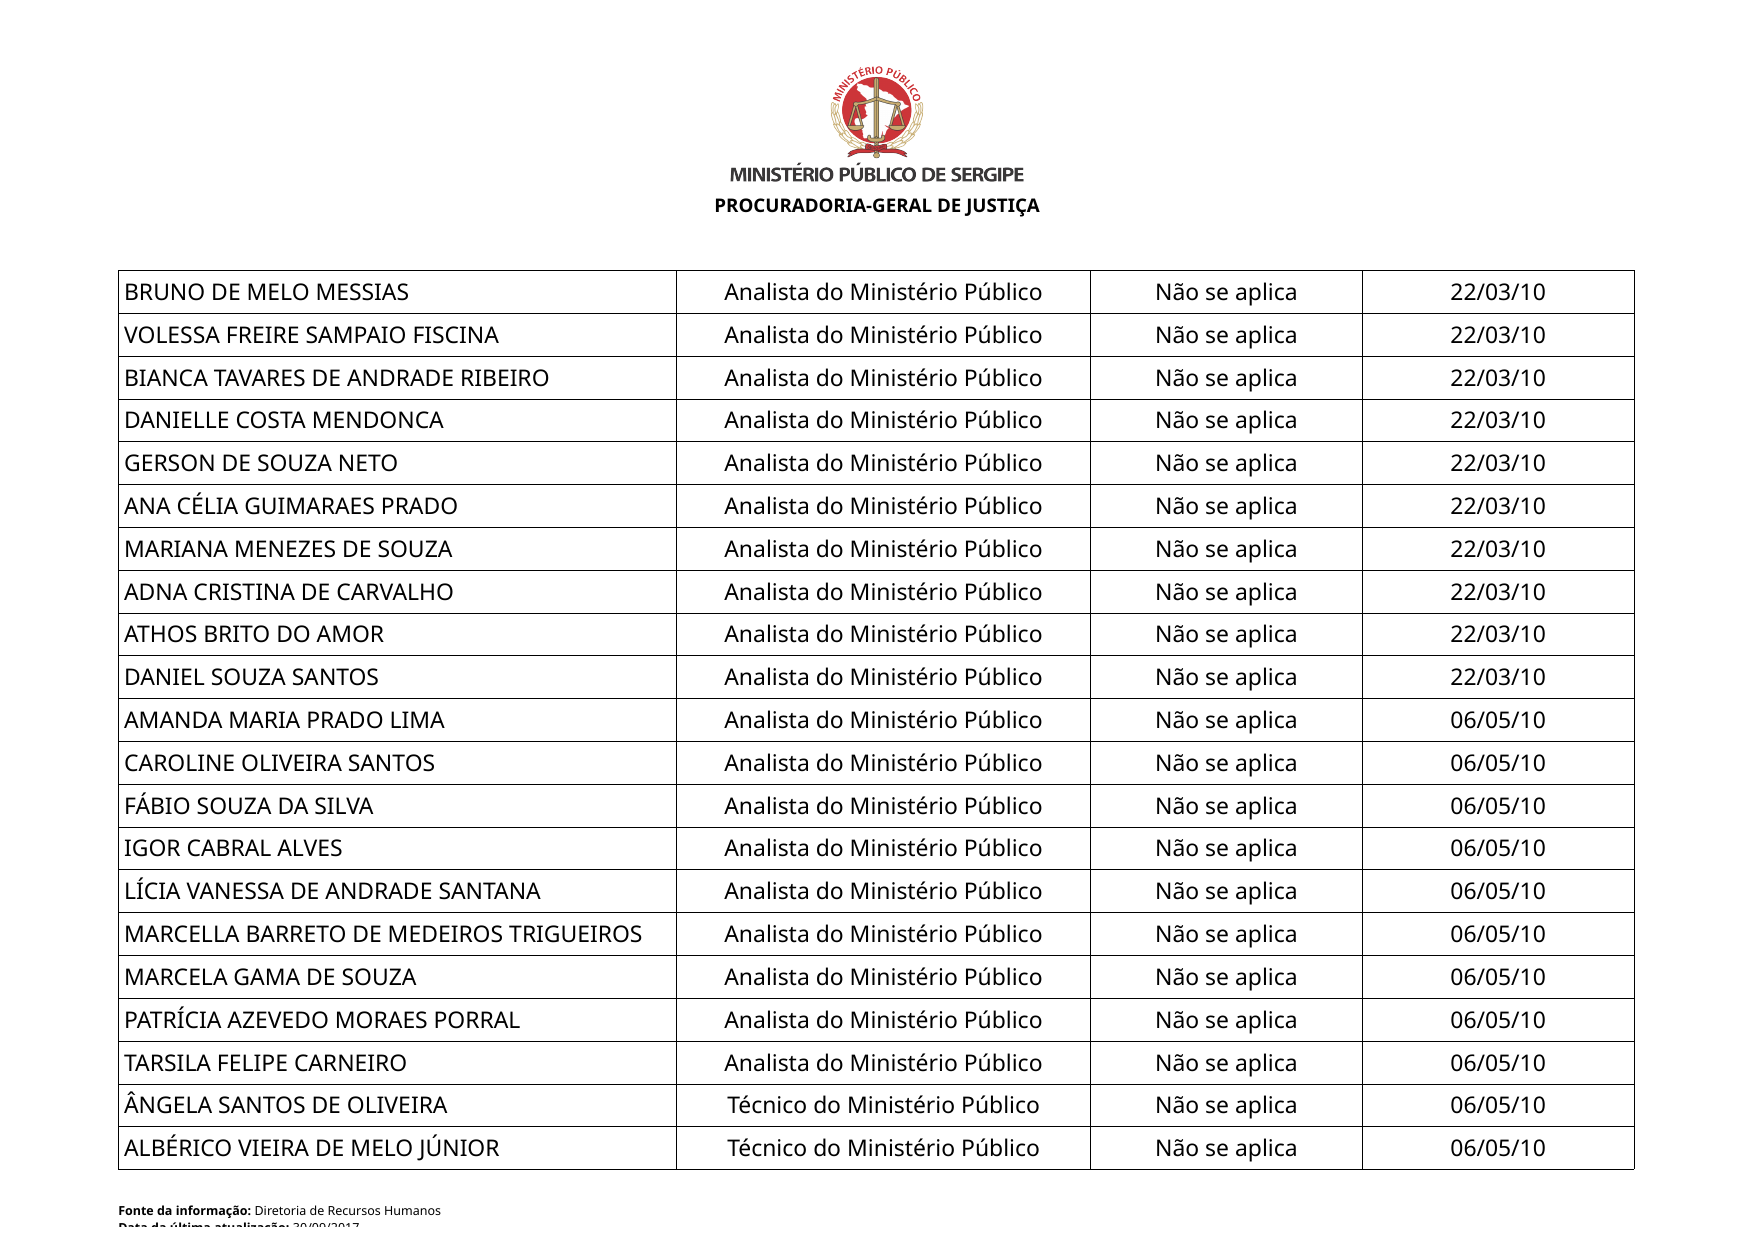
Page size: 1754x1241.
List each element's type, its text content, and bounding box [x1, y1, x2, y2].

table_cell Analista do Ministério Público [677, 1042, 1090, 1083]
table_cell Não se aplica [1091, 314, 1362, 356]
table_cell DANIELLE COSTA MENDONCA [119, 400, 676, 441]
table_cell Analista do Ministério Público [677, 742, 1090, 784]
table_cell Analista do Ministério Público [677, 870, 1090, 912]
table_cell 06/05/10 [1363, 1127, 1634, 1169]
table_cell Analista do Ministério Público [677, 271, 1090, 313]
table_cell ADNA CRISTINA DE CARVALHO [119, 571, 676, 612]
table_cell Analista do Ministério Público [677, 400, 1090, 441]
table_cell 22/03/10 [1363, 400, 1634, 441]
table_cell AMANDA MARIA PRADO LIMA [119, 699, 676, 741]
table_cell 22/03/10 [1363, 357, 1634, 398]
table_cell Não se aplica [1091, 913, 1362, 955]
table_cell GERSON DE SOUZA NETO [119, 442, 676, 484]
table_cell Analista do Ministério Público [677, 314, 1090, 356]
table_cell ANA CÉLIA GUIMARAES PRADO [119, 485, 676, 527]
table_cell 06/05/10 [1363, 913, 1634, 955]
table_cell Analista do Ministério Público [677, 571, 1090, 612]
table_cell VOLESSA FREIRE SAMPAIO FISCINA [119, 314, 676, 356]
table_cell ALBÉRICO VIEIRA DE MELO JÚNIOR [119, 1127, 676, 1169]
table_cell Analista do Ministério Público [677, 357, 1090, 398]
table_cell Não se aplica [1091, 699, 1362, 741]
table_cell 22/03/10 [1363, 656, 1634, 698]
table_cell Não se aplica [1091, 870, 1362, 912]
table_cell 22/03/10 [1363, 614, 1634, 655]
table_cell Não se aplica [1091, 656, 1362, 698]
table_cell LÍCIA VANESSA DE ANDRADE SANTANA [119, 870, 676, 912]
table_cell FÁBIO SOUZA DA SILVA [119, 785, 676, 827]
table_cell Não se aplica [1091, 742, 1362, 784]
table_cell Não se aplica [1091, 571, 1362, 612]
table_cell Não se aplica [1091, 528, 1362, 570]
table_cell 06/05/10 [1363, 785, 1634, 827]
table_cell Não se aplica [1091, 1127, 1362, 1169]
table_cell BIANCA TAVARES DE ANDRADE RIBEIRO [119, 357, 676, 398]
table_cell Analista do Ministério Público [677, 785, 1090, 827]
table_cell ATHOS BRITO DO AMOR [119, 614, 676, 655]
table_cell Analista do Ministério Público [677, 614, 1090, 655]
table_cell Analista do Ministério Público [677, 442, 1090, 484]
table_cell 06/05/10 [1363, 828, 1634, 869]
table_cell Não se aplica [1091, 828, 1362, 869]
table_cell MARCELA GAMA DE SOUZA [119, 956, 676, 998]
table_cell DANIEL SOUZA SANTOS [119, 656, 676, 698]
table_cell Técnico do Ministério Público [677, 1127, 1090, 1169]
table_cell Não se aplica [1091, 1042, 1362, 1083]
table_cell 06/05/10 [1363, 742, 1634, 784]
table_cell 06/05/10 [1363, 870, 1634, 912]
table_cell Não se aplica [1091, 271, 1362, 313]
table_cell Analista do Ministério Público [677, 656, 1090, 698]
table_cell Não se aplica [1091, 485, 1362, 527]
table_cell IGOR CABRAL ALVES [119, 828, 676, 869]
table_cell PATRÍCIA AZEVEDO MORAES PORRAL [119, 999, 676, 1041]
table_cell 06/05/10 [1363, 1042, 1634, 1083]
table_cell Analista do Ministério Público [677, 699, 1090, 741]
table_cell Não se aplica [1091, 956, 1362, 998]
table_cell Não se aplica [1091, 785, 1362, 827]
table_cell Técnico do Ministério Público [677, 1085, 1090, 1126]
table_cell 22/03/10 [1363, 485, 1634, 527]
table_cell 22/03/10 [1363, 571, 1634, 612]
table_cell 06/05/10 [1363, 956, 1634, 998]
table_cell 22/03/10 [1363, 271, 1634, 313]
table_cell Analista do Ministério Público [677, 528, 1090, 570]
table_cell Não se aplica [1091, 357, 1362, 398]
table_cell Não se aplica [1091, 614, 1362, 655]
table_cell 06/05/10 [1363, 1085, 1634, 1126]
picture [730, 66, 1024, 185]
table_cell MARIANA MENEZES DE SOUZA [119, 528, 676, 570]
table_cell 06/05/10 [1363, 699, 1634, 741]
table_cell ÂNGELA SANTOS DE OLIVEIRA [119, 1085, 676, 1126]
table_cell Não se aplica [1091, 999, 1362, 1041]
table_cell Analista do Ministério Público [677, 485, 1090, 527]
table_cell BRUNO DE MELO MESSIAS [119, 271, 676, 313]
table_cell MARCELLA BARRETO DE MEDEIROS TRIGUEIROS [119, 913, 676, 955]
table_cell Não se aplica [1091, 400, 1362, 441]
table_cell Não se aplica [1091, 1085, 1362, 1126]
table_cell 22/03/10 [1363, 528, 1634, 570]
table_cell Analista do Ministério Público [677, 999, 1090, 1041]
table_cell 22/03/10 [1363, 442, 1634, 484]
table_cell 06/05/10 [1363, 999, 1634, 1041]
table_cell TARSILA FELIPE CARNEIRO [119, 1042, 676, 1083]
table_cell Analista do Ministério Público [677, 956, 1090, 998]
table_cell 22/03/10 [1363, 314, 1634, 356]
table_cell Analista do Ministério Público [677, 913, 1090, 955]
table_cell Não se aplica [1091, 442, 1362, 484]
table_cell Analista do Ministério Público [677, 828, 1090, 869]
table_cell CAROLINE OLIVEIRA SANTOS [119, 742, 676, 784]
